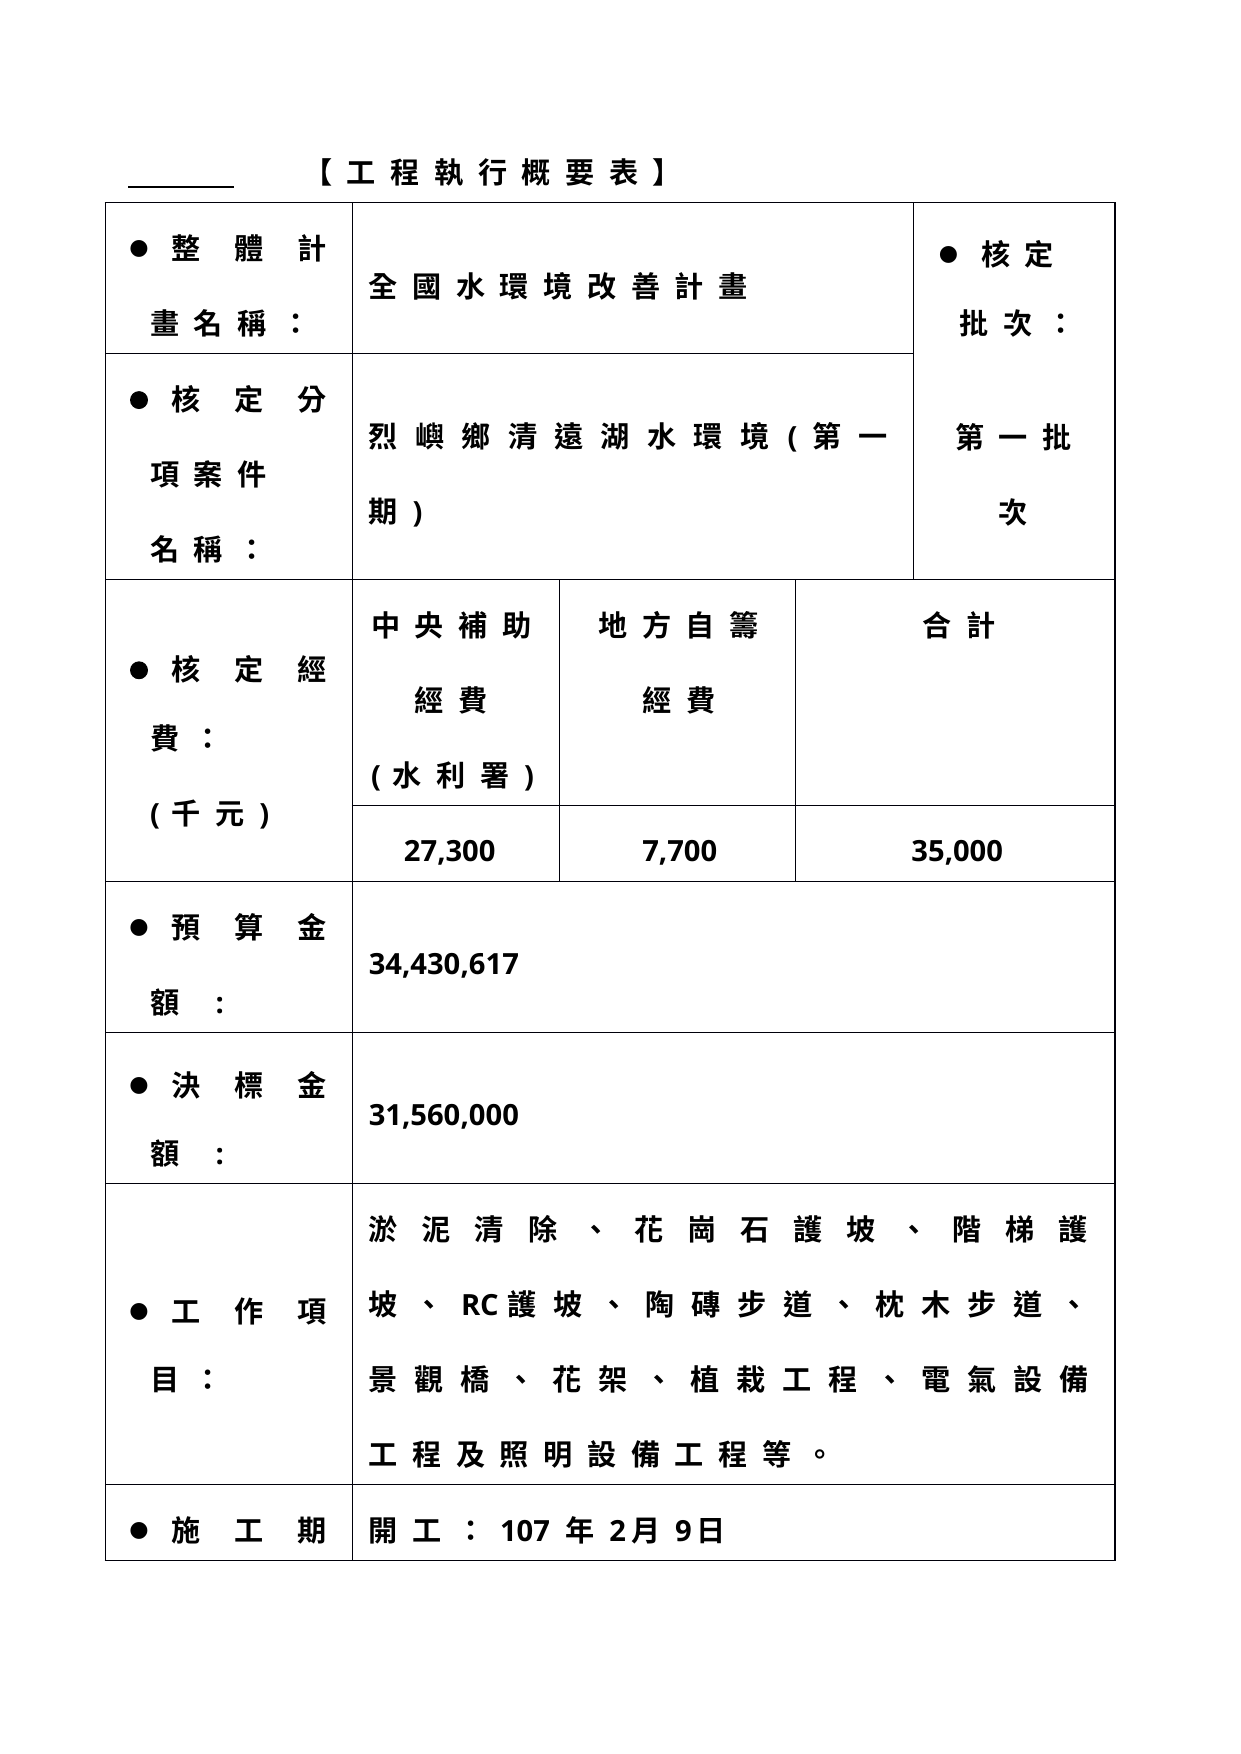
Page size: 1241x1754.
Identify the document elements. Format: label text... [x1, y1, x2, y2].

table_cell 施工期程： [106, 1485, 352, 1560]
table_header 整體計畫名稱： [106, 203, 352, 353]
table_cell 31,560,000 [353, 1033, 1114, 1183]
table_cell 中央補助經費 (水利署) [353, 580, 559, 805]
table_cell 第一批次 [914, 353, 1114, 579]
table_cell 核定經費： (千元) [106, 580, 352, 881]
table_cell 工作項目： [106, 1184, 352, 1484]
table_cell 烈嶼鄉清遠湖水環境(第一期) [353, 354, 913, 579]
table_header 核定批次： [914, 203, 1114, 353]
table_cell 34,430,617 [353, 882, 1114, 1032]
table_cell 核定分項案件 名稱： [106, 354, 352, 579]
table_cell 預算金額 : [106, 882, 352, 1032]
table_cell 27,300 [353, 806, 559, 881]
table_cell 35,000 [796, 806, 1114, 881]
table_cell 合計 [796, 580, 1114, 805]
text 【工程執行概要表】 [128, 127, 1112, 202]
table_cell 7,700 [560, 806, 795, 881]
table_cell 決標金額 : [106, 1033, 352, 1183]
table_cell 地方自籌經費 [560, 580, 795, 805]
table_header 全國水環境改善計畫 [353, 203, 913, 353]
table_cell 開工：107年2月9日 [353, 1485, 1114, 1560]
table_cell 淤泥清除、花崗石護坡、階梯護坡、RC護坡、陶磚步道、枕木步道、景觀橋、花架、植栽工程、電氣設備工程及照明設備工程等。 [353, 1184, 1114, 1484]
